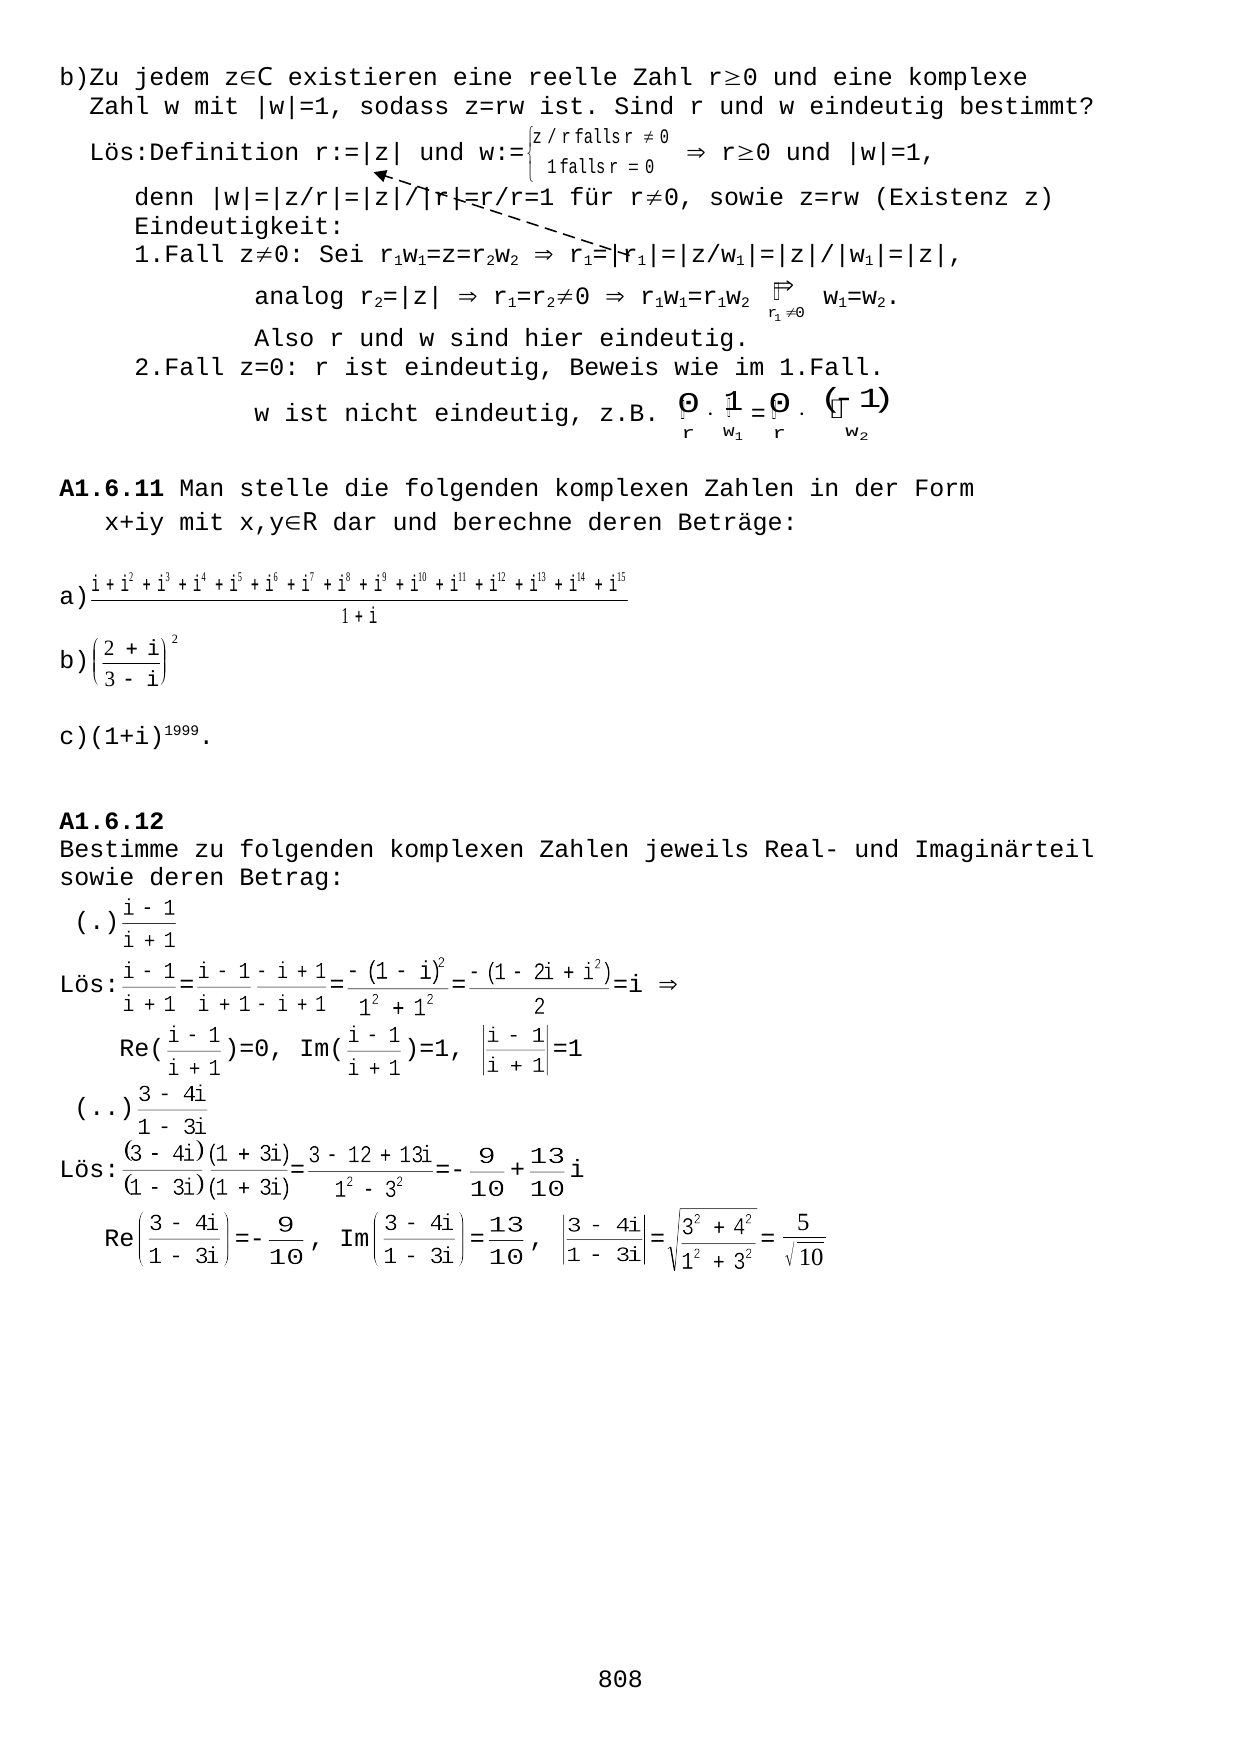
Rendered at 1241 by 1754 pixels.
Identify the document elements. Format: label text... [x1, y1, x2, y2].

text w ist nicht eindeutig, z.B. = [59, 382, 1181, 447]
text Zahl w mit |w|=1, sodass z=rw ist. Sind r und w eindeutig bestimmt? [59, 93, 1181, 122]
text x+iy mit x,yR dar und berechne deren Beträge: [59, 504, 1181, 538]
text A1.6.11 Man stelle die folgenden komplexen Zahlen in der Form [59, 475, 1181, 504]
text c)(1+i)1999. [59, 723, 1181, 752]
text (.) [59, 893, 1181, 952]
text sowie deren Betrag: [59, 865, 1181, 893]
text b) [59, 629, 1181, 695]
subtitle A1.6.12 [59, 808, 1181, 837]
text Bestimme zu folgenden komplexen Zahlen jeweils Real- und Imaginärteil [59, 837, 1181, 865]
text Lös:==-+i [59, 1138, 1181, 1203]
text b)Zu jedem zC existieren eine reelle Zahl r0 und eine komplexe [59, 59, 1181, 93]
text a) [59, 566, 1181, 629]
text 1.Fall z0: Sei r1w1=z=r2w2  r1=|r1|=|z/w1|=|z|/|w1|=|z|, [59, 242, 1181, 270]
text Eindeutigkeit: [59, 213, 1181, 242]
text Re()=0, Im()=1, =1 [59, 1020, 1181, 1079]
text analog r2=|z|  r1=r20  r1w1=r1w2 w1=w2. [59, 270, 1181, 326]
text Lös:====i  [59, 952, 1181, 1020]
text Re=-, Im=, == [59, 1203, 1181, 1276]
text 2.Fall z=0: r ist eindeutig, Beweis wie im 1.Fall. [59, 354, 1181, 382]
text denn |w|=|z/r|=|z|/|r|=r/r=1 für r0, sowie z=rw (Existenz z) [59, 185, 1181, 213]
text Also r und w sind hier eindeutig. [59, 326, 1181, 354]
text Lös:Definition r:=|z| und w:=  r0 und |w|=1, [59, 122, 1181, 185]
text (..) [59, 1079, 1181, 1138]
